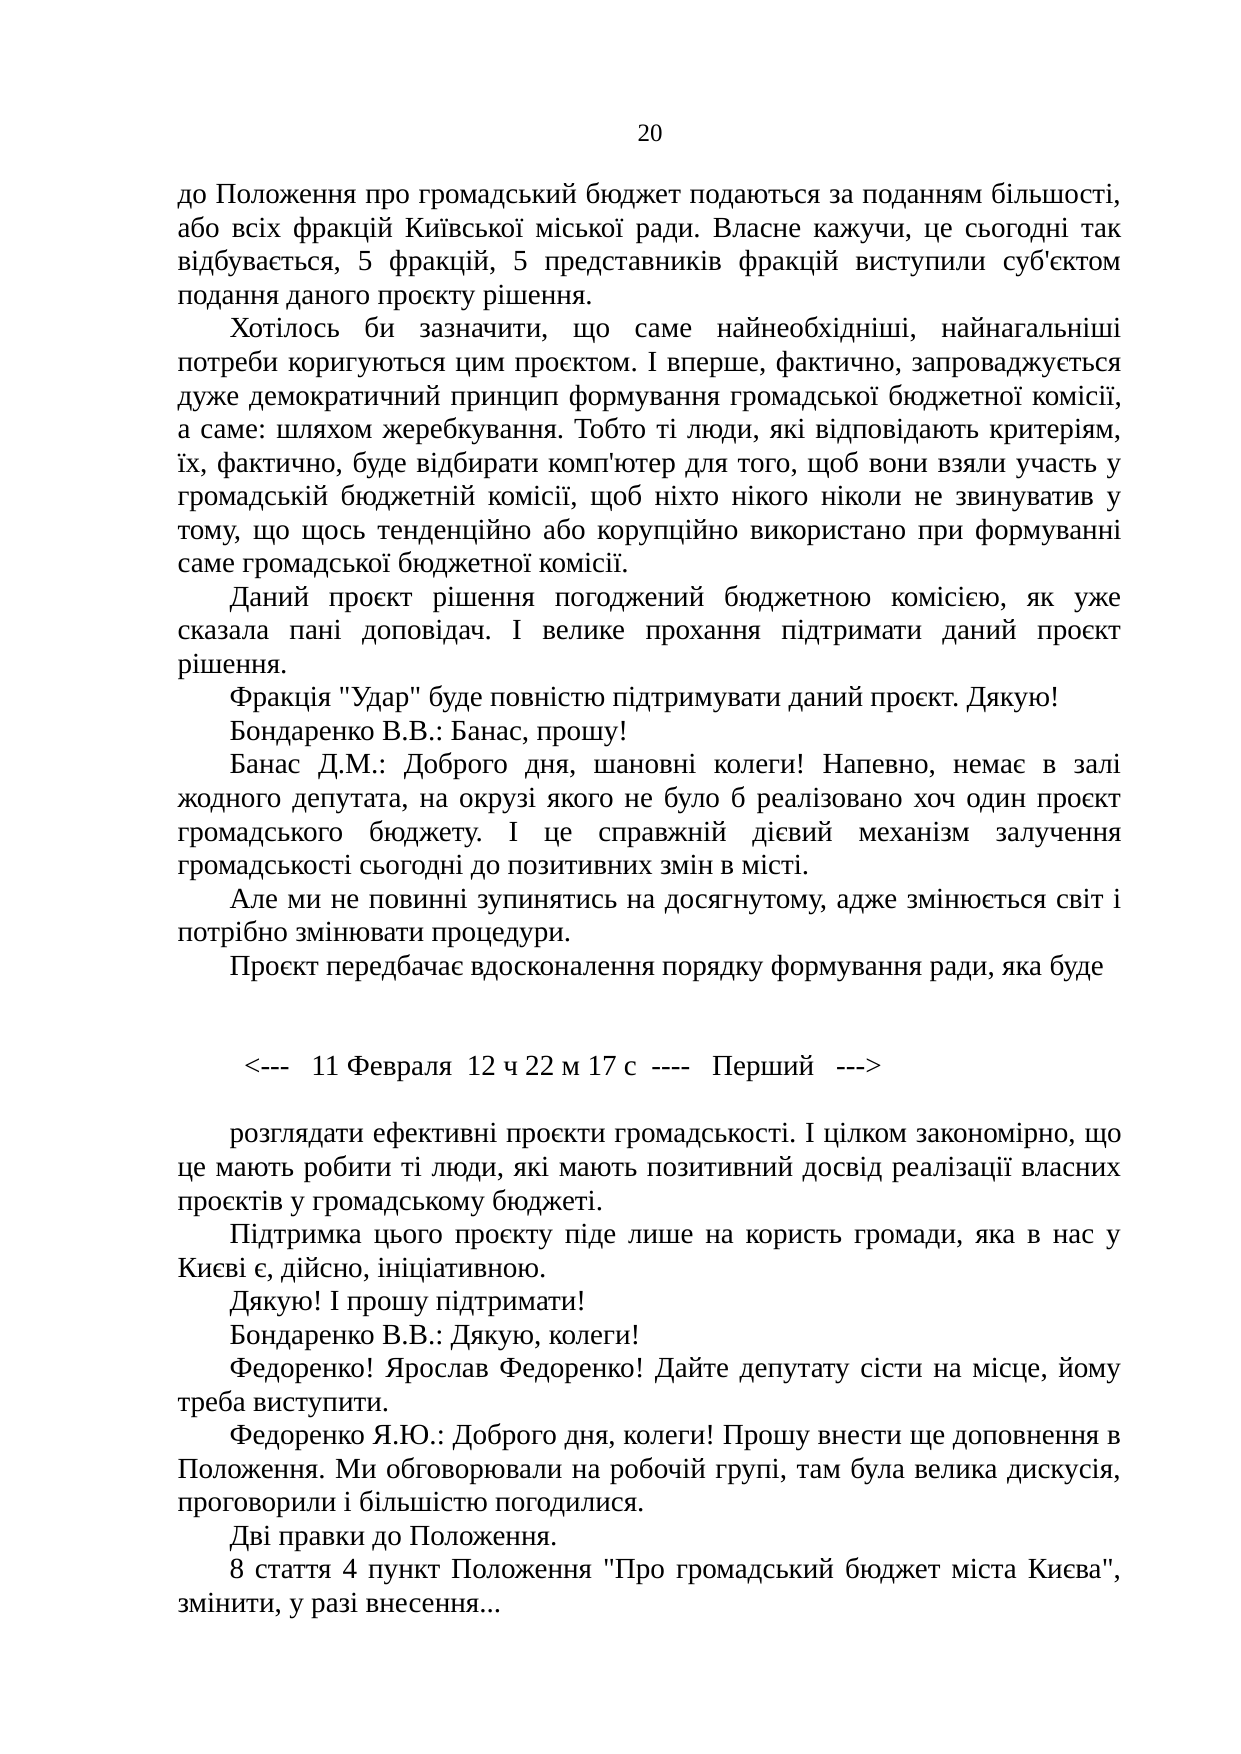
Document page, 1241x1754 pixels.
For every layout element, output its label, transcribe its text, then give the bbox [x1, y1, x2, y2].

text Федоренко Я.Ю.: Доброго дня, колеги! Прошу внести ще доповнення в Положення. Ми обговорювали на робочій групі, там була велика дискусія, проговорили і більшістю погодилися. [177, 1417, 1122, 1518]
text до Положення про громадський бюджет подаються за поданням більшості, або всіх фракцій Київської міської ради. Власне кажучи, це сьогодні так відбувається, 5 фракцій, 5 представників фракцій виступили суб'єктом подання даного проєкту рішення. [177, 176, 1122, 311]
text Банас Д.М.: Доброго дня, шановні колеги! Напевно, немає в залі жодного депутата, на окрузі якого не було б реалізовано хоч один проєкт громадського бюджету. І це справжній дієвий механізм залучення громадськості сьогодні до позитивних змін в місті. [177, 747, 1122, 881]
text Але ми не повинні зупинятись на досягнутому, адже змінюється світ і потрібно змінювати процедури. [177, 881, 1122, 948]
text Проєкт передбачає вдосконалення порядку формування ради, яка буде [177, 948, 1122, 981]
text Дякую! І прошу підтримати! [177, 1283, 1122, 1317]
text Дві правки до Положення. [177, 1518, 1122, 1552]
text 8 стаття 4 пункт Положення "Про громадський бюджет міста Києва", змінити, у разі внесення... [177, 1552, 1122, 1619]
text Бондаренко В.В.: Дякую, колеги! [177, 1317, 1122, 1350]
text Федоренко! Ярослав Федоренко! Дайте депутату сісти на місце, йому треба виступити. [177, 1350, 1122, 1417]
text Даний проєкт рішення погоджений бюджетною комісією, як уже сказала пані доповідач. І велике прохання підтримати даний проєкт рішення. [177, 579, 1122, 679]
text <--- 11 Февраля 12 ч 22 м 17 с ---- Перший ---> [177, 1048, 1122, 1082]
text Підтримка цього проєкту піде лише на користь громади, яка в нас у Києві є, дійсно, ініціативною. [177, 1216, 1122, 1283]
text розглядати ефективні проєкти громадськості. І цілком закономірно, що це мають робити ті люди, які мають позитивний досвід реалізації власних проєктів у громадському бюджеті. [177, 1116, 1122, 1216]
text Фракція "Удар" буде повністю підтримувати даний проєкт. Дякую! [177, 679, 1122, 713]
text Бондаренко В.В.: Банас, прошу! [177, 713, 1122, 747]
text Хотілось би зазначити, що саме найнеобхідніші, найнагальніші потреби коригуються цим проєктом. І вперше, фактично, запроваджується дуже демократичний принцип формування громадської бюджетної комісії, а саме: шляхом жеребкування. Тобто ті люди, які відповідають критеріям, їх, фактично, буде відбирати комп'ютер для того, щоб вони взяли участь у громадській бюджетній комісії, щоб ніхто нікого ніколи не звинуватив у тому, що щось тенденційно або корупційно використано при формуванні саме громадської бюджетної комісії. [177, 311, 1122, 579]
